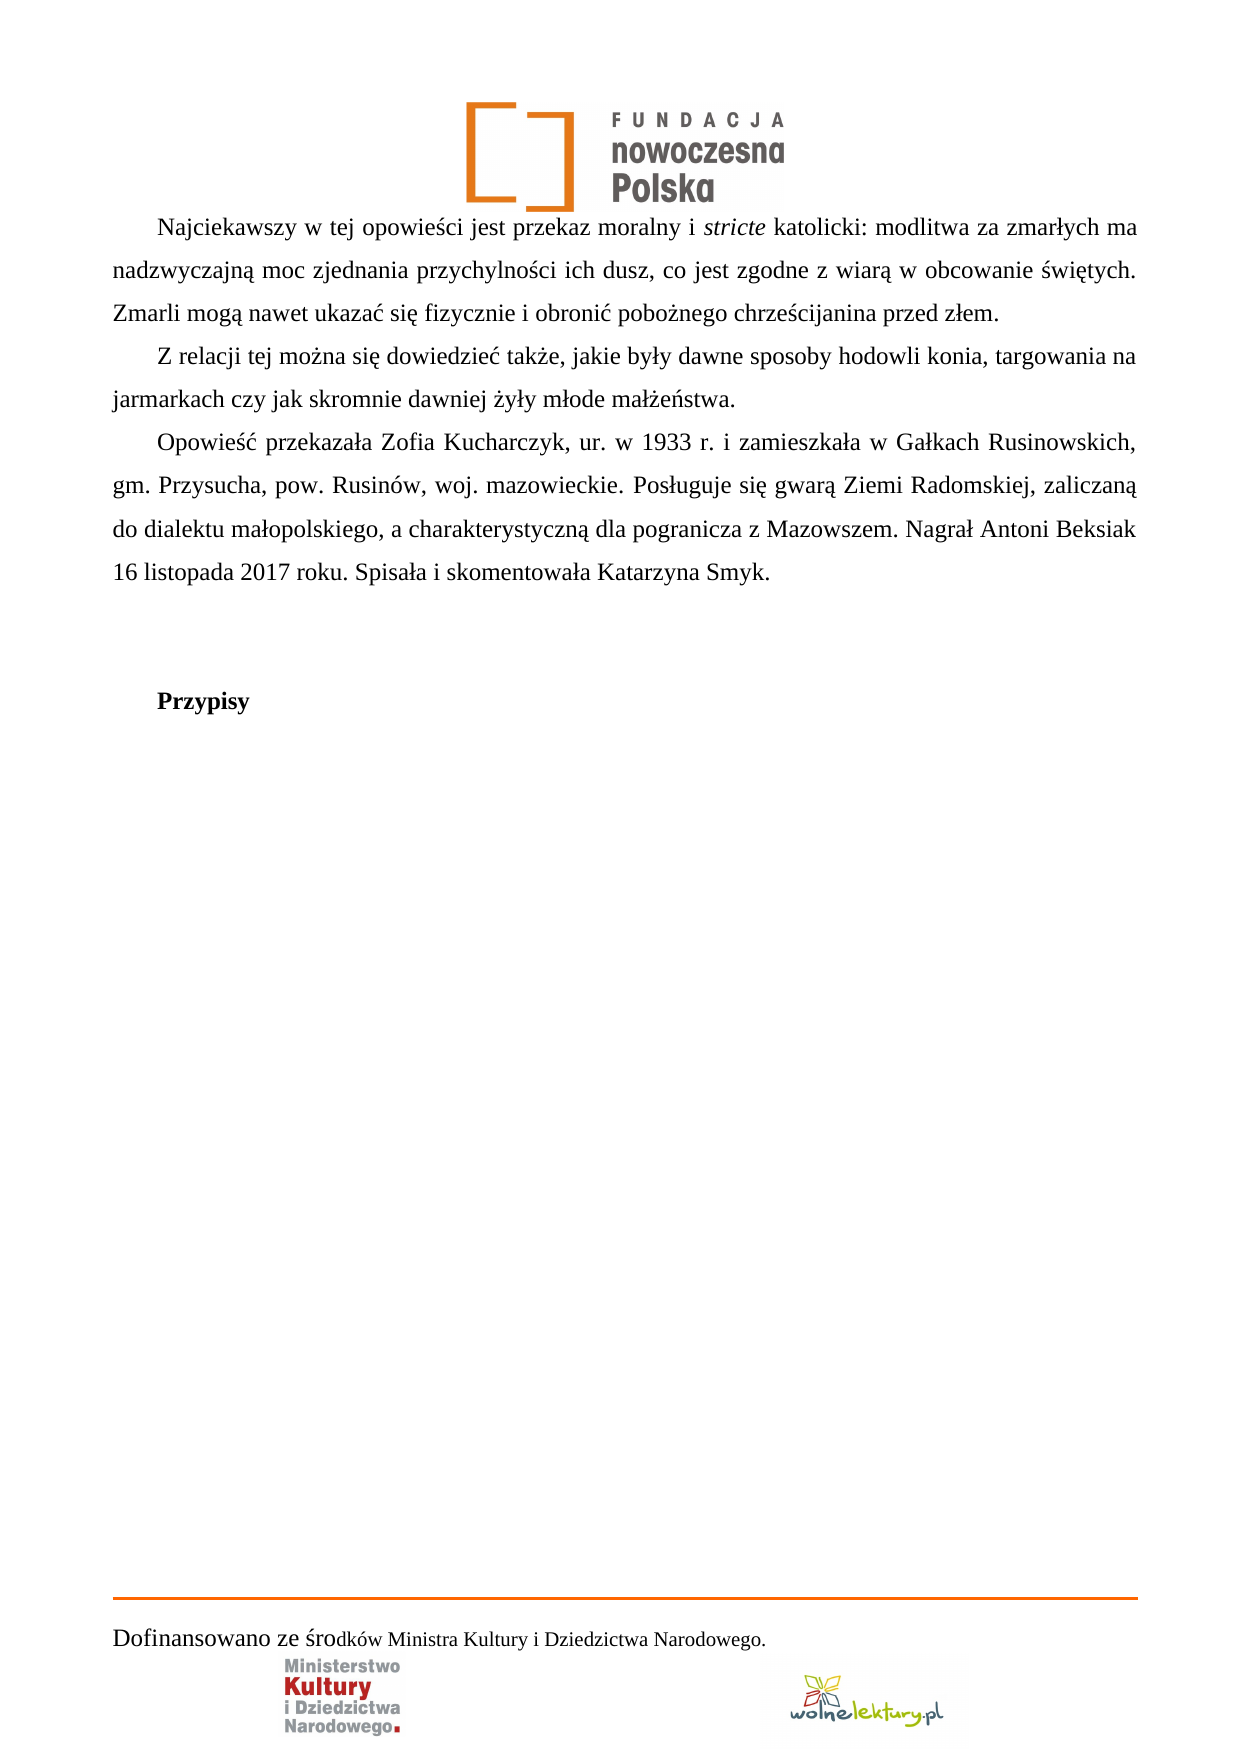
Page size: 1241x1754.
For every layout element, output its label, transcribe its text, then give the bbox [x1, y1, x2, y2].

text Przypisy [112, 686, 1137, 715]
text Opowieść przekazała Zofia Kucharczyk, ur. w 1933 r. i zamieszkała w Gałkach Rusinowskich, gm. Przysucha, pow. Rusinów, woj. mazowieckie. Posługuje się gwarą Ziemi Radomskiej, zaliczaną do dialektu małopolskiego, a charakterystyczną dla pogranicza z Mazowszem. Nagrał Antoni Beksiak 16 listopada 2017 roku. Spisała i skomentowała Katarzyna Smyk. [112, 427, 1137, 586]
picture [466, 102, 784, 212]
picture [278, 1651, 406, 1737]
text Z relacji tej można się dowiedzieć także, jakie były dawne sposoby hodowli konia, targowania na jarmarkach czy jak skromnie dawniej żyły młode małżeństwa. [112, 341, 1137, 413]
text Najciekawszy w tej opowieści jest przekaz moralny i stricte katolicki: modlitwa za zmarłych ma nadzwyczajną moc zjednania przychylności ich dusz, co jest zgodne z wiarą w obcowanie świętych. Zmarli mogą nawet ukazać się fizycznie i obronić pobożnego chrześcijanina przed złem. [112, 212, 1137, 327]
picture [759, 1653, 969, 1749]
